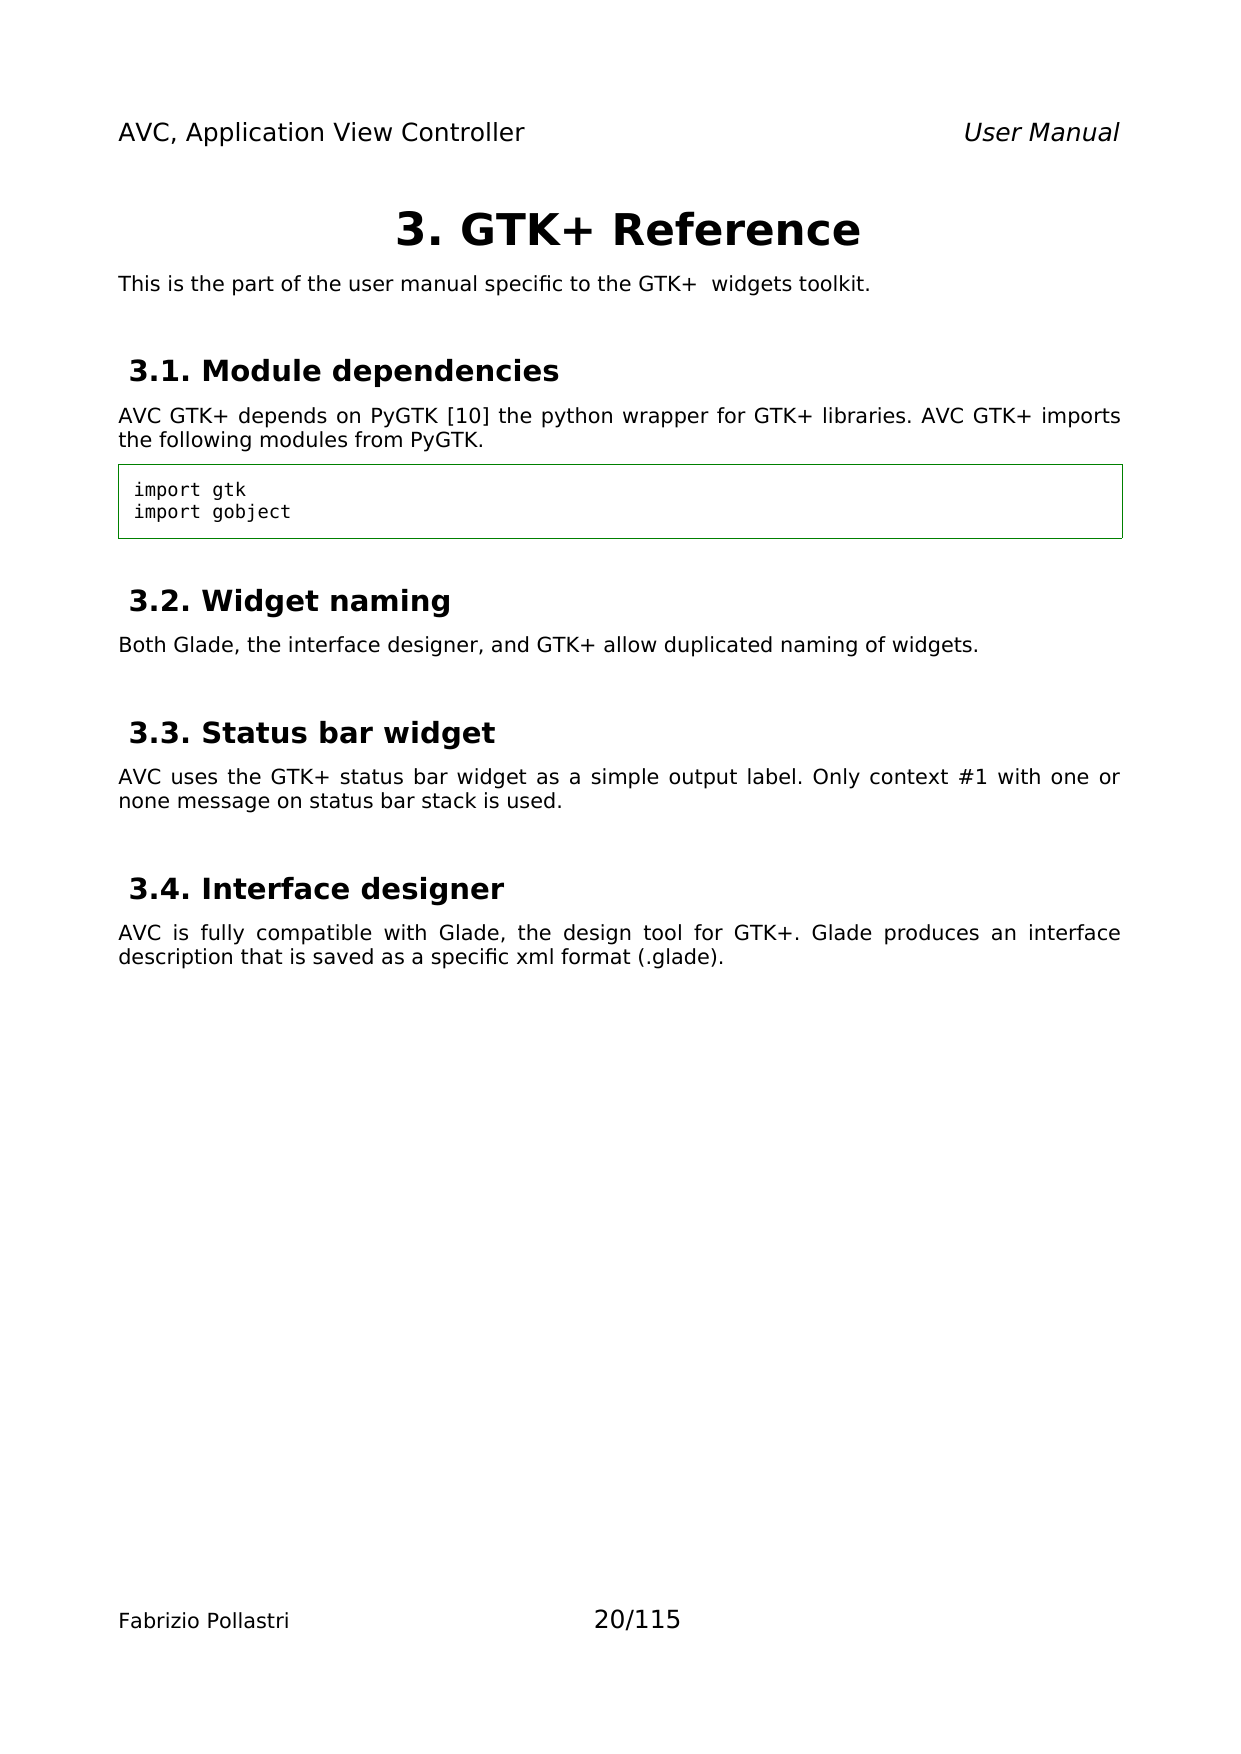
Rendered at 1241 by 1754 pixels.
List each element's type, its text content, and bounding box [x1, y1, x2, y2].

subtitle Module dependencies [118, 355, 1122, 389]
subtitle Interface designer [118, 872, 1122, 906]
text import gtk [119, 465, 1122, 486]
text AVC GTK+ depends on PyGTK [10] the python wrapper for GTK+ libraries. AVC GTK+ imports the following modules from PyGTK. [118, 404, 1122, 452]
text import gobject [119, 486, 1122, 538]
text AVC is fully compatible with Glade, the design tool for GTK+. Glade produces an interface description that is saved as a specific xml format (.glade). [118, 921, 1122, 970]
subtitle Widget naming [118, 584, 1122, 618]
subtitle Status bar widget [118, 716, 1122, 750]
text This is the part of the user manual specific to the GTK+ widgets toolkit. [118, 272, 1122, 296]
text AVC uses the GTK+ status bar widget as a simple output label. Only context #1 with one or none message on status bar stack is used. [118, 765, 1122, 814]
text Both Glade, the interface designer, and GTK+ allow duplicated naming of widgets. [118, 633, 1122, 658]
subtitle GTK+ Reference [118, 203, 1122, 256]
